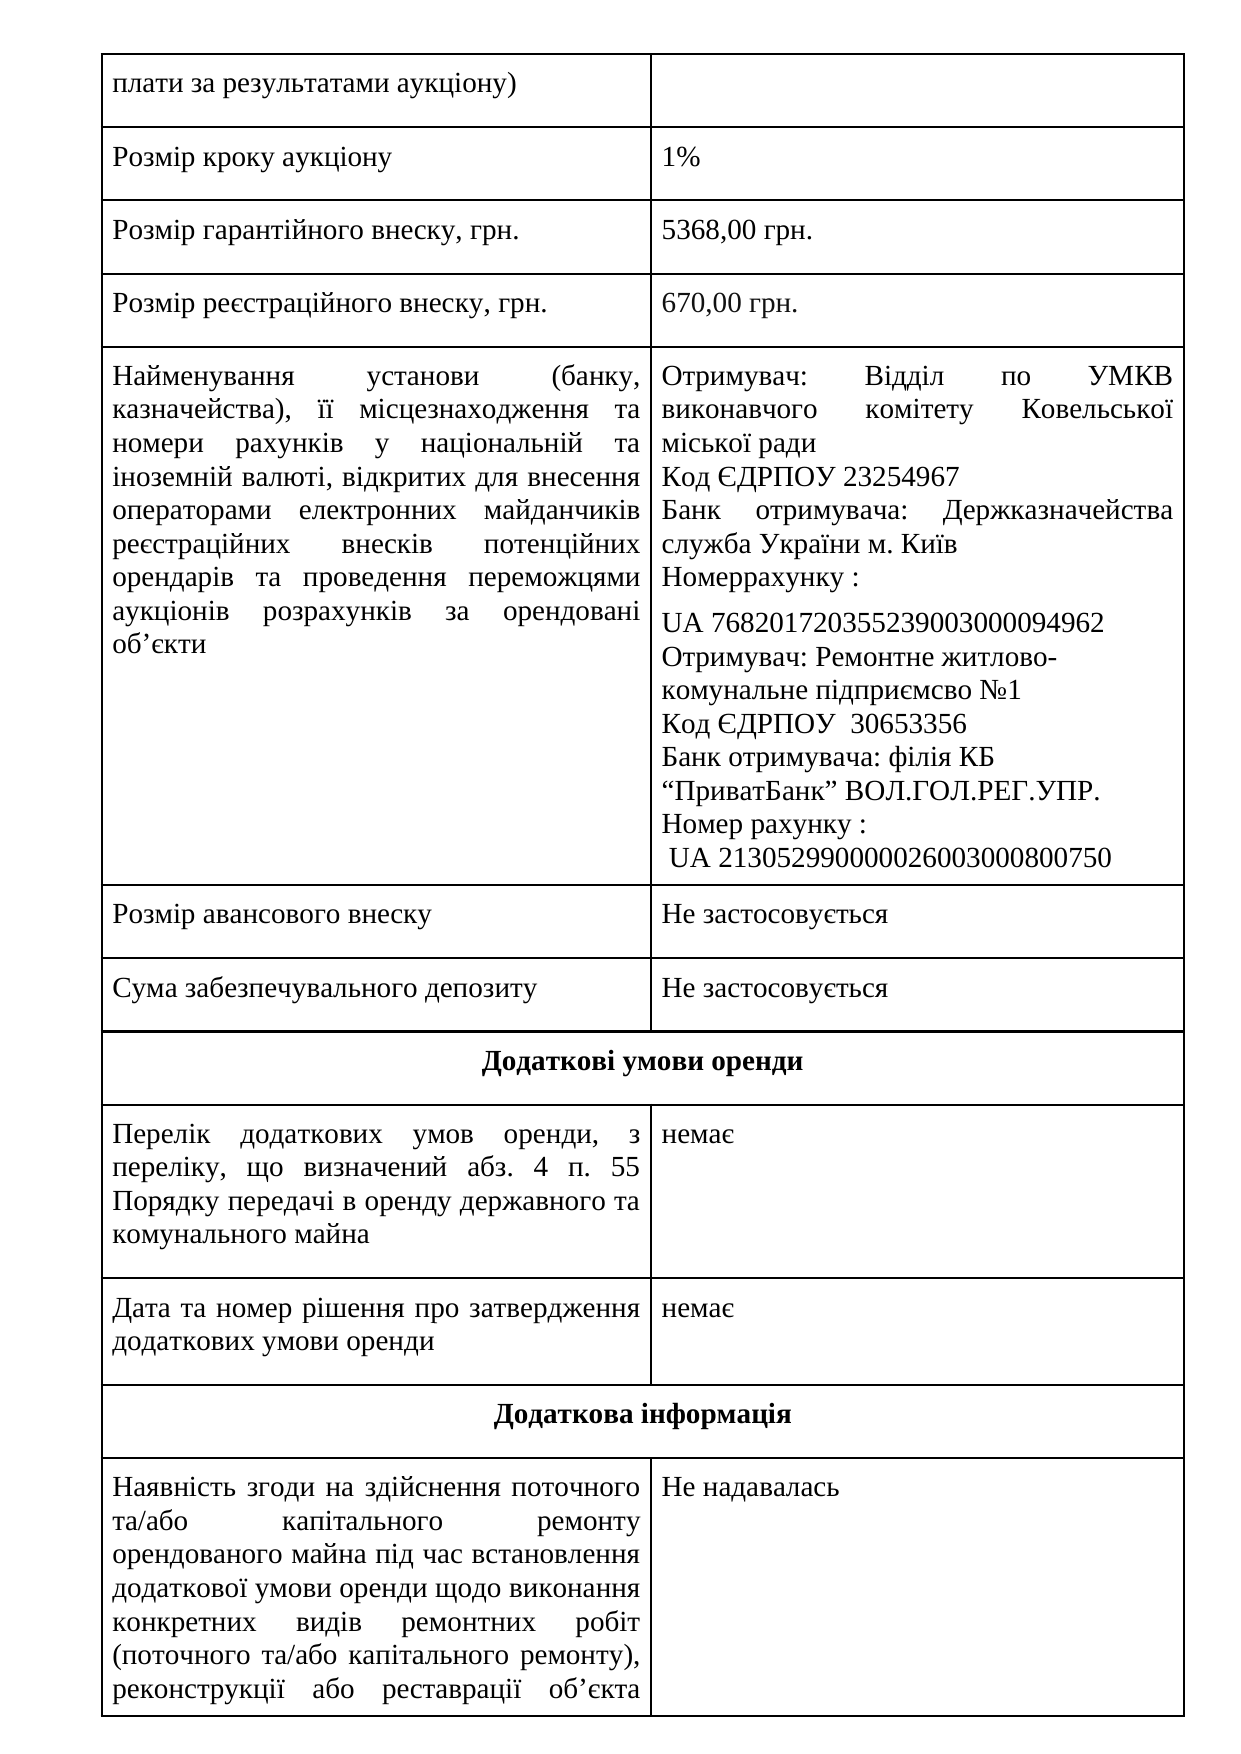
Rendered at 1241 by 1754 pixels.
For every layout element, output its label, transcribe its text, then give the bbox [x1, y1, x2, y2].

table_cell Дата та номер рішення про затвердження додаткових умови оренди [103, 1279, 650, 1384]
table_cell Додаткова інформація [103, 1386, 1183, 1457]
table_cell Перелік додаткових умов оренди, з переліку, що визначений абз. 4 п. 55 Порядку передачі в оренду державного та комунального майна [103, 1106, 650, 1277]
table_cell 670,00 грн. [652, 275, 1183, 346]
table_cell [652, 55, 1183, 126]
table_cell Розмір гарантійного внеску, грн. [103, 201, 650, 272]
table_cell немає [652, 1106, 1183, 1277]
table_cell Не застосовується [652, 886, 1183, 957]
table_cell Не надавалась [652, 1459, 1183, 1715]
table_cell Додаткові умови оренди [103, 1033, 1183, 1103]
table_cell немає [652, 1279, 1183, 1384]
table_cell Не застосовується [652, 959, 1183, 1030]
table_cell Найменування установи (банку, казначейства), її місцезнаходження та номери рахунків у національній та іноземній валюті, відкритих для внесення операторами електронних майданчиків реєстраційних внесків потенційних орендарів та проведення переможцями аукціонів розрахунків за орендовані об’єкти [103, 348, 650, 884]
table_cell Наявність згоди на здійснення поточного та/або капітального ремонту орендованого майна під час встановлення додаткової умови оренди щодо виконання конкретних видів ремонтних робіт (поточного та/або капітального ремонту), реконструкції або реставрації об’єкта [103, 1459, 650, 1715]
table_cell Розмір реєстраційного внеску, грн. [103, 275, 650, 346]
table_cell Сума забезпечувального депозиту [103, 959, 650, 1030]
table_cell плати за результатами аукціону) [103, 55, 650, 126]
table_cell Отримувач: Відділ по УМКВ виконавчого комітету Ковельської міської ради Код ЄДРПОУ 23254967 Банк отримувача: Держказначейства служба України м. Київ Номеррахунку : UA 768201720355239003000094962 Отримувач: Ремонтне житлово-комунальне підприємсво №1 Код ЄДРПОУ 30653356 Банк отримувача: філія КБ “ПриватБанк” ВОЛ.ГОЛ.РЕГ.УПР. Номер рахунку : UA 213052990000026003000800750 [652, 348, 1183, 884]
table_cell 1% [652, 128, 1183, 199]
table_cell Розмір авансового внеску [103, 886, 650, 957]
table_cell Розмір кроку аукціону [103, 128, 650, 199]
table_cell 5368,00 грн. [652, 201, 1183, 272]
